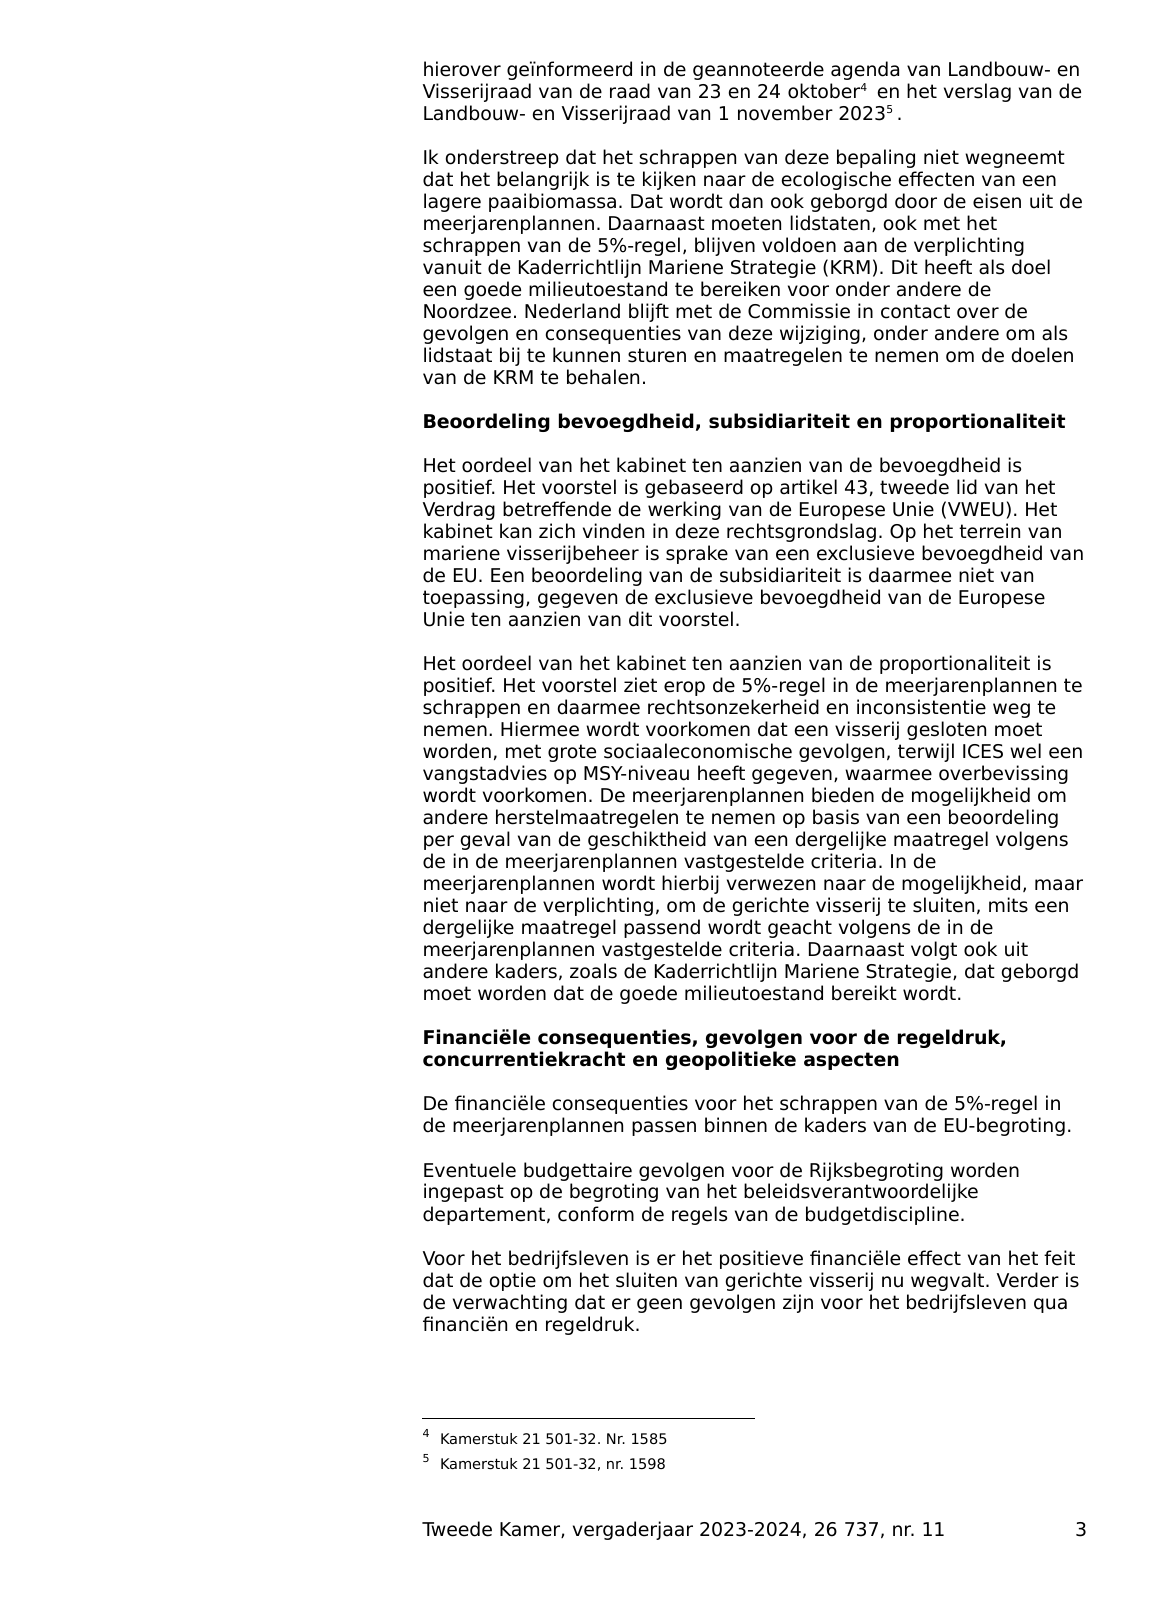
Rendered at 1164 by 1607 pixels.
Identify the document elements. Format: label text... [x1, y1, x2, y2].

text Eventuele budgettaire gevolgen voor de Rijksbegroting worden ingepast op de begroting van het beleidsverantwoordelijke departement, conform de regels van de budgetdiscipline. [422, 1159, 1087, 1225]
text hierover geïnformeerd in de geannoteerde agenda van Landbouw- en Visserijraad van de raad van 23 en 24 oktober en het verslag van de Landbouw- en Visserijraad van 1 november 2023. [422, 59, 1087, 125]
text Het oordeel van het kabinet ten aanzien van de proportionaliteit is positief. Het voorstel ziet erop de 5%-regel in de meerjarenplannen te schrappen en daarmee rechtsonzekerheid en inconsistentie weg te nemen. Hiermee wordt voorkomen dat een visserij gesloten moet worden, met grote sociaaleconomische gevolgen, terwijl ICES wel een vangstadvies op MSY-niveau heeft gegeven, waarmee overbevissing wordt voorkomen. De meerjarenplannen bieden de mogelijkheid om andere herstelmaatregelen te nemen op basis van een beoordeling per geval van de geschiktheid van een dergelijke maatregel volgens de in de meerjarenplannen vastgestelde criteria. In de meerjarenplannen wordt hierbij verwezen naar de mogelijkheid, maar niet naar de verplichting, om de gerichte visserij te sluiten, mits een dergelijke maatregel passend wordt geacht volgens de in de meerjarenplannen vastgestelde criteria. Daarnaast volgt ook uit andere kaders, zoals de Kaderrichtlijn Mariene Strategie, dat geborgd moet worden dat de goede milieutoestand bereikt wordt. [422, 653, 1087, 1005]
text Voor het bedrijfsleven is er het positieve financiële effect van het feit dat de optie om het sluiten van gerichte visserij nu wegvalt. Verder is de verwachting dat er geen gevolgen zijn voor het bedrijfsleven qua financiën en regeldruk. [422, 1248, 1087, 1336]
text Ik onderstreep dat het schrappen van deze bepaling niet wegneemt dat het belangrijk is te kijken naar de ecologische effecten van een lagere paaibiomassa. Dat wordt dan ook geborgd door de eisen uit de meerjarenplannen. Daarnaast moeten lidstaten, ook met het schrappen van de 5%-regel, blijven voldoen aan de verplichting vanuit de Kaderrichtlijn Mariene Strategie (KRM). Dit heeft als doel een goede milieutoestand te bereiken voor onder andere de Noordzee. Nederland blijft met de Commissie in contact over de gevolgen en consequenties van deze wijziging, onder andere om als lidstaat bij te kunnen sturen en maatregelen te nemen om de doelen van de KRM te behalen. [422, 147, 1087, 389]
text Kamerstuk 21 501-32. Nr. 1585 [422, 1427, 1087, 1449]
subtitle Beoordeling bevoegdheid, subsidiariteit en proportionaliteit [422, 411, 1087, 433]
text De financiële consequenties voor het schrappen van de 5%-regel in de meerjarenplannen passen binnen de kaders van de EU-begroting. [422, 1093, 1087, 1137]
text Kamerstuk 21 501-32, nr. 1598 [422, 1452, 1087, 1474]
subtitle Financiële consequenties, gevolgen voor de regeldruk, concurrentiekracht en geopolitieke aspecten [422, 1027, 1087, 1071]
text Het oordeel van het kabinet ten aanzien van de bevoegdheid is positief. Het voorstel is gebaseerd op artikel 43, tweede lid van het Verdrag betreffende de werking van de Europese Unie (VWEU). Het kabinet kan zich vinden in deze rechtsgrondslag. Op het terrein van mariene visserijbeheer is sprake van een exclusieve bevoegdheid van de EU. Een beoordeling van de subsidiariteit is daarmee niet van toepassing, gegeven de exclusieve bevoegdheid van de Europese Unie ten aanzien van dit voorstel. [422, 455, 1087, 631]
